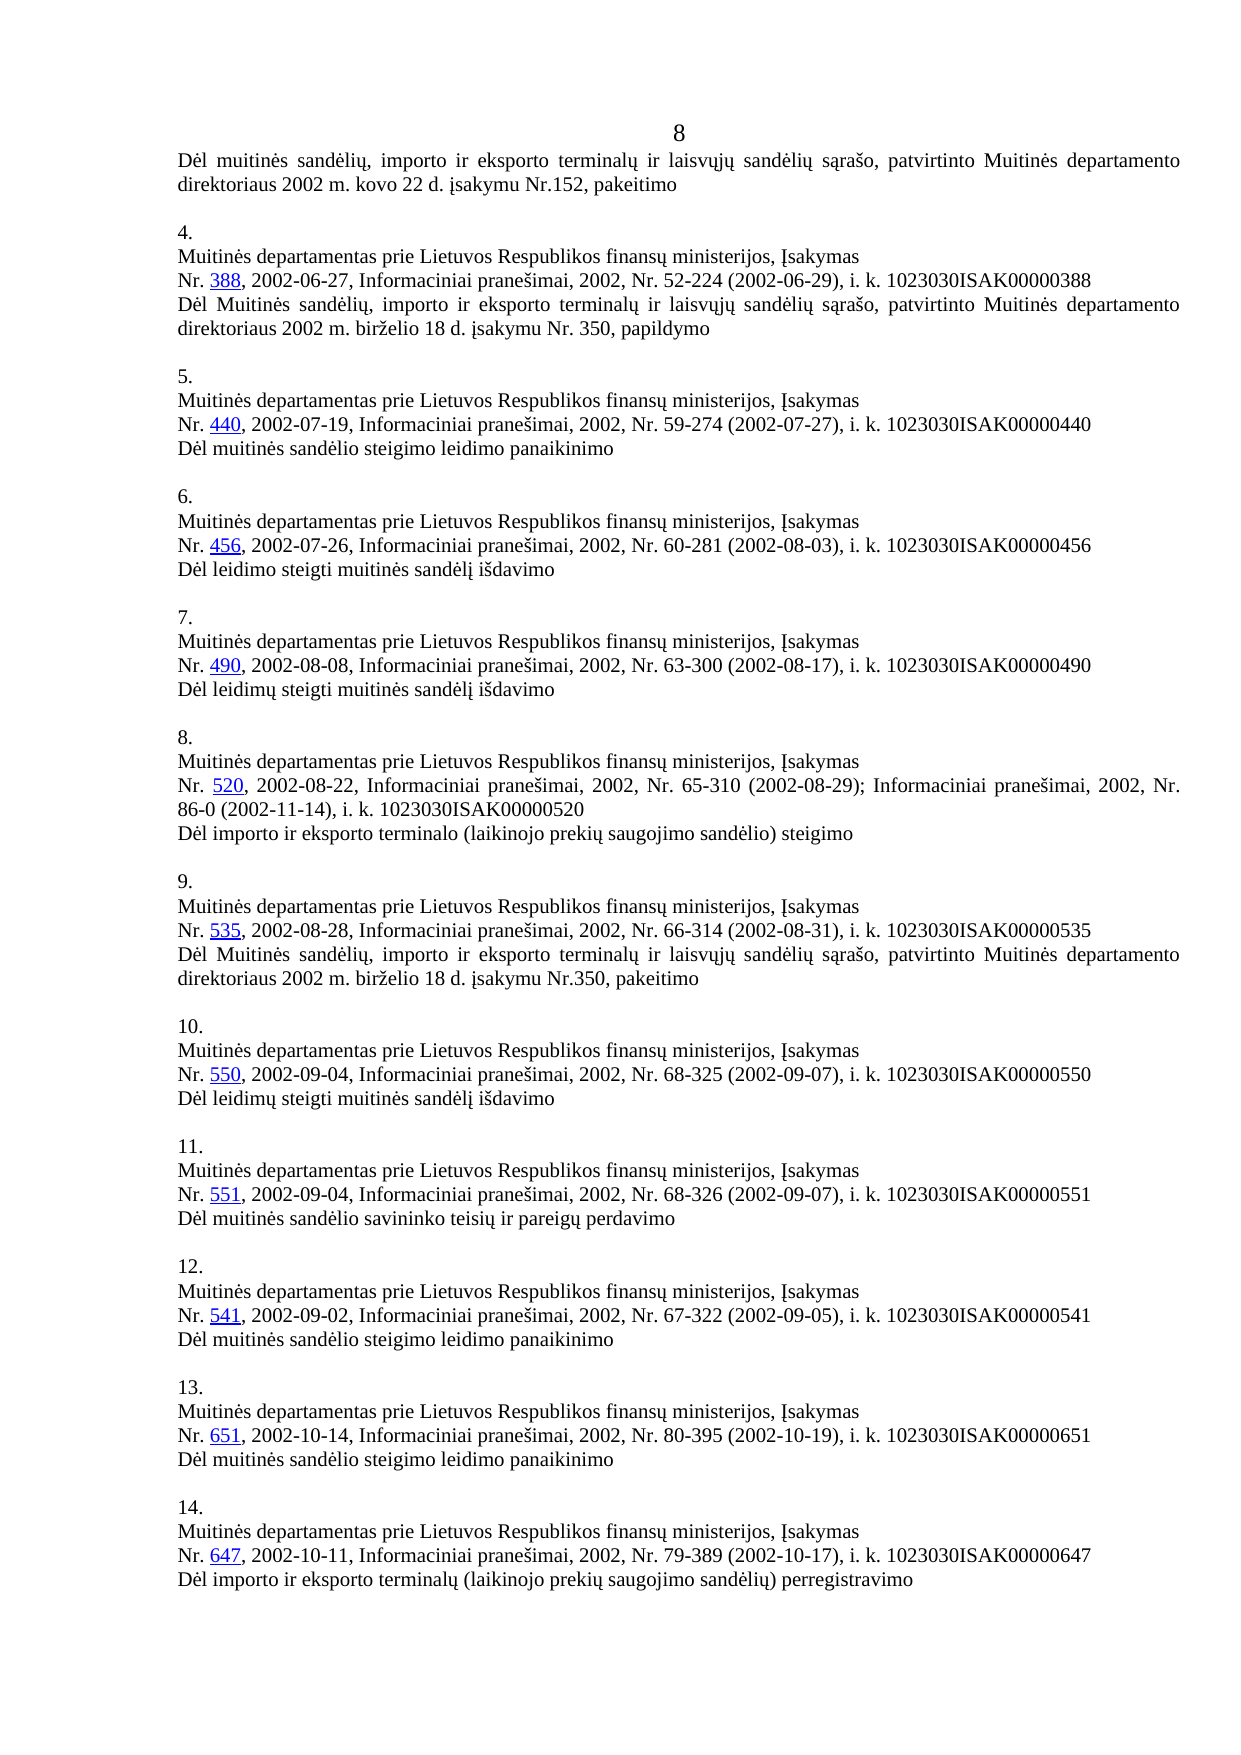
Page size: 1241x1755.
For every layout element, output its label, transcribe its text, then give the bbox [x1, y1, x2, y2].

text Muitinės departamentas prie Lietuvos Respublikos finansų ministerijos, Įsakymas [177, 1278, 1181, 1303]
text Muitinės departamentas prie Lietuvos Respublikos finansų ministerijos, Įsakymas [177, 1158, 1181, 1182]
text Nr. 551, 2002-09-04, Informaciniai pranešimai, 2002, Nr. 68-326 (2002-09-07), i. k. 1023030ISAK00000551 [177, 1182, 1181, 1206]
text 6. [177, 484, 1181, 508]
text 14. [177, 1495, 1181, 1519]
text Muitinės departamentas prie Lietuvos Respublikos finansų ministerijos, Įsakymas [177, 508, 1181, 533]
text 9. [177, 869, 1181, 893]
text Dėl Muitinės sandėlių, importo ir eksporto terminalų ir laisvųjų sandėlių sąrašo, patvirtinto Muitinės departamento direktoriaus 2002 m. birželio 18 d. įsakymu Nr.350, pakeitimo [177, 942, 1181, 990]
text 13. [177, 1375, 1181, 1399]
text Muitinės departamentas prie Lietuvos Respublikos finansų ministerijos, Įsakymas [177, 1399, 1181, 1423]
text Nr. 535, 2002-08-28, Informaciniai pranešimai, 2002, Nr. 66-314 (2002-08-31), i. k. 1023030ISAK00000535 [177, 918, 1181, 942]
text Dėl Muitinės sandėlių, importo ir eksporto terminalų ir laisvųjų sandėlių sąrašo, patvirtinto Muitinės departamento direktoriaus 2002 m. birželio 18 d. įsakymu Nr. 350, papildymo [177, 292, 1181, 340]
text Muitinės departamentas prie Lietuvos Respublikos finansų ministerijos, Įsakymas [177, 1038, 1181, 1062]
text Muitinės departamentas prie Lietuvos Respublikos finansų ministerijos, Įsakymas [177, 244, 1181, 268]
text 5. [177, 364, 1181, 388]
text Muitinės departamentas prie Lietuvos Respublikos finansų ministerijos, Įsakymas [177, 1519, 1181, 1543]
text Dėl importo ir eksporto terminalo (laikinojo prekių saugojimo sandėlio) steigimo [177, 821, 1181, 845]
text Dėl muitinės sandėlių, importo ir eksporto terminalų ir laisvųjų sandėlių sąrašo, patvirtinto Muitinės departamento direktoriaus 2002 m. kovo 22 d. įsakymu Nr.152, pakeitimo [177, 148, 1181, 196]
text 12. [177, 1254, 1181, 1278]
text Nr. 550, 2002-09-04, Informaciniai pranešimai, 2002, Nr. 68-325 (2002-09-07), i. k. 1023030ISAK00000550 [177, 1062, 1181, 1086]
text 4. [177, 220, 1181, 244]
text Nr. 388, 2002-06-27, Informaciniai pranešimai, 2002, Nr. 52-224 (2002-06-29), i. k. 1023030ISAK00000388 [177, 268, 1181, 292]
text 7. [177, 605, 1181, 629]
text Nr. 520, 2002-08-22, Informaciniai pranešimai, 2002, Nr. 65-310 (2002-08-29); Informaciniai pranešimai, 2002, Nr. 86-0 (2002-11-14), i. k. 1023030ISAK00000520 [177, 773, 1181, 821]
text Nr. 541, 2002-09-02, Informaciniai pranešimai, 2002, Nr. 67-322 (2002-09-05), i. k. 1023030ISAK00000541 [177, 1303, 1181, 1327]
text Dėl muitinės sandėlio steigimo leidimo panaikinimo [177, 1327, 1181, 1351]
text Dėl muitinės sandėlio savininko teisių ir pareigų perdavimo [177, 1206, 1181, 1230]
text Dėl leidimų steigti muitinės sandėlį išdavimo [177, 677, 1181, 701]
text Nr. 490, 2002-08-08, Informaciniai pranešimai, 2002, Nr. 63-300 (2002-08-17), i. k. 1023030ISAK00000490 [177, 653, 1181, 677]
text Dėl importo ir eksporto terminalų (laikinojo prekių saugojimo sandėlių) perregistravimo [177, 1567, 1181, 1591]
text Dėl muitinės sandėlio steigimo leidimo panaikinimo [177, 1447, 1181, 1471]
text Nr. 456, 2002-07-26, Informaciniai pranešimai, 2002, Nr. 60-281 (2002-08-03), i. k. 1023030ISAK00000456 [177, 533, 1181, 557]
text Muitinės departamentas prie Lietuvos Respublikos finansų ministerijos, Įsakymas [177, 388, 1181, 412]
text 10. [177, 1014, 1181, 1038]
text Dėl leidimų steigti muitinės sandėlį išdavimo [177, 1086, 1181, 1110]
text Dėl muitinės sandėlio steigimo leidimo panaikinimo [177, 436, 1181, 460]
text Muitinės departamentas prie Lietuvos Respublikos finansų ministerijos, Įsakymas [177, 749, 1181, 773]
text Muitinės departamentas prie Lietuvos Respublikos finansų ministerijos, Įsakymas [177, 629, 1181, 653]
text Dėl leidimo steigti muitinės sandėlį išdavimo [177, 557, 1181, 581]
text Muitinės departamentas prie Lietuvos Respublikos finansų ministerijos, Įsakymas [177, 893, 1181, 918]
text 8. [177, 725, 1181, 749]
text Nr. 647, 2002-10-11, Informaciniai pranešimai, 2002, Nr. 79-389 (2002-10-17), i. k. 1023030ISAK00000647 [177, 1543, 1181, 1567]
text Nr. 651, 2002-10-14, Informaciniai pranešimai, 2002, Nr. 80-395 (2002-10-19), i. k. 1023030ISAK00000651 [177, 1423, 1181, 1447]
text 11. [177, 1134, 1181, 1158]
text Nr. 440, 2002-07-19, Informaciniai pranešimai, 2002, Nr. 59-274 (2002-07-27), i. k. 1023030ISAK00000440 [177, 412, 1181, 436]
